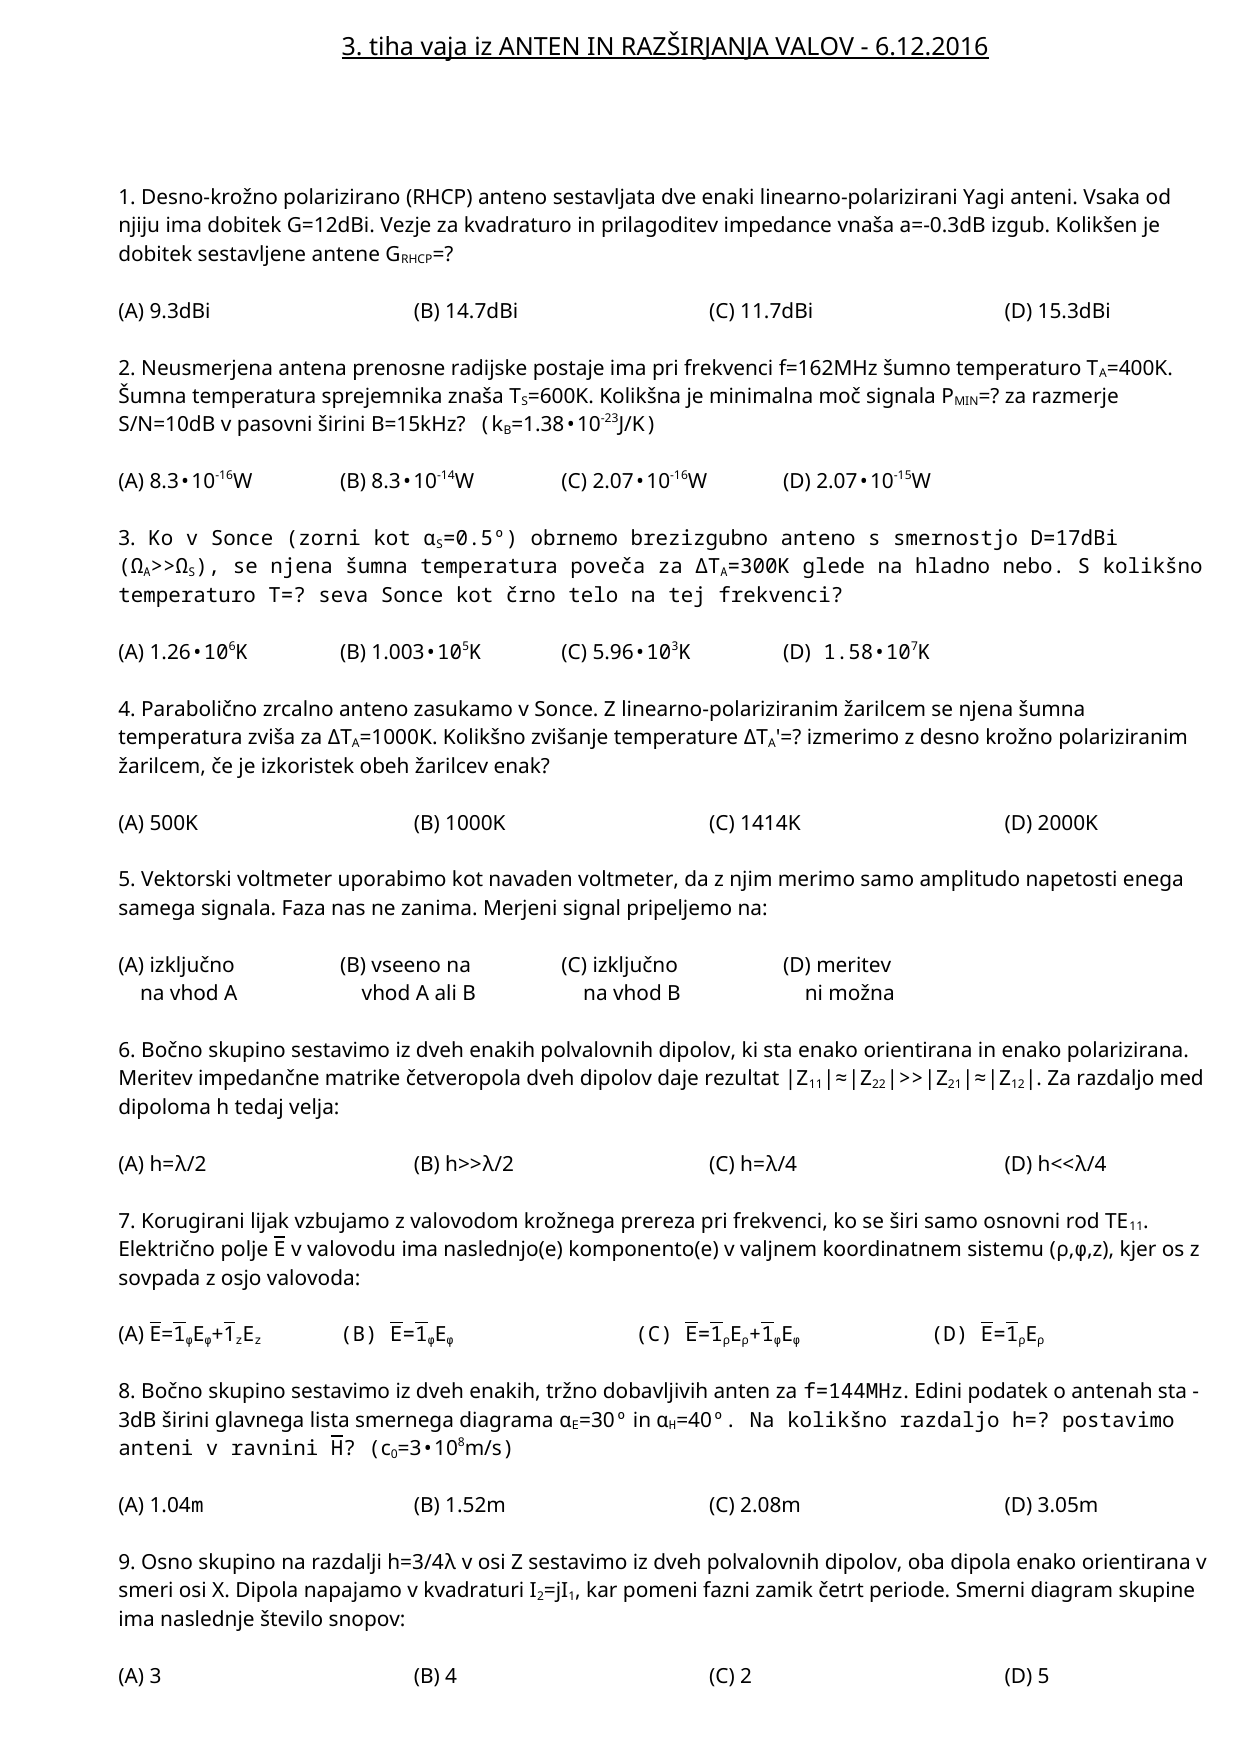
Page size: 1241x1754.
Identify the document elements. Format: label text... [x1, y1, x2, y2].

text 4. Parabolično zrcalno anteno zasukamo v Sonce. Z linearno-polariziranim žarilcem se njena šumna temperatura zviša za ΔTA=1000K. Kolikšno zvišanje temperature ΔTA'=? izmerimo z desno krožno polariziranim žarilcem, če je izkoristek obeh žarilcev enak? [118, 694, 1212, 779]
text (A) h=λ/2 (B) h>>λ/2 (C) h=λ/4 (D) h<<λ/4 [118, 1149, 1212, 1177]
text 5. Vektorski voltmeter uporabimo kot navaden voltmeter, da z njim merimo samo amplitudo napetosti enega samega signala. Faza nas ne zanima. Merjeni signal pripeljemo na: [118, 864, 1212, 921]
text 1. Desno-krožno polarizirano (RHCP) anteno sestavljata dve enaki linearno-polarizirani Yagi anteni. Vsaka od njiju ima dobitek G=12dBi. Vezje za kvadraturo in prilagoditev impedance vnaša a=-0.3dB izgub. Kolikšen je dobitek sestavljene antene GRHCP=? [118, 182, 1212, 267]
text (A) 1.26•106K (B) 1.003•105K (C) 5.96•103K (D) 1.58•107K [118, 637, 1212, 665]
text 7. Korugirani lijak vzbujamo z valovodom krožnega prereza pri frekvenci, ko se širi samo osnovni rod TE11. Električno polje E v valovodu ima naslednjo(e) komponento(e) v valjnem koordinatnem sistemu (ρ,φ,z), kjer os z sovpada z osjo valovoda: [118, 1206, 1212, 1291]
text 3. tiha vaja iz ANTEN IN RAZŠIRJANJA VALOV - 6.12.2016 [118, 28, 1212, 63]
text 2. Neusmerjena antena prenosne radijske postaje ima pri frekvenci f=162MHz šumno temperaturo TA=400K. Šumna temperatura sprejemnika znaša TS=600K. Kolikšna je minimalna moč signala PMIN=? za razmerje S/N=10dB v pasovni širini B=15kHz? (kB=1.38•10-23J/K) [118, 353, 1212, 438]
text (A) E=1φEφ+1zEz (B) E=1φEφ (C) E=1ρEρ+1φEφ (D) E=1ρEρ [118, 1319, 1212, 1348]
text 6. Bočno skupino sestavimo iz dveh enakih polvalovnih dipolov, ki sta enako orientirana in enako polarizirana. Meritev impedančne matrike četveropola dveh dipolov daje rezultat |Z11|≈|Z22|>>|Z21|≈|Z12|. Za razdaljo med dipoloma h tedaj velja: [118, 1035, 1212, 1120]
text (A) 500K (B) 1000K (C) 1414K (D) 2000K [118, 808, 1212, 836]
text 9. Osno skupino na razdalji h=3/4λ v osi Z sestavimo iz dveh polvalovnih dipolov, oba dipola enako orientirana v smeri osi X. Dipola napajamo v kvadraturi I2=jI1, kar pomeni fazni zamik četrt periode. Smerni diagram skupine ima naslednje število snopov: [118, 1547, 1212, 1632]
text 3. Ko v Sonce (zorni kot αS=0.5º) obrnemo brezizgubno anteno s smernostjo D=17dBi (ΩA>>ΩS), se njena šumna temperatura poveča za ΔTA=300K glede na hladno nebo. S kolikšno temperaturo T=? seva Sonce kot črno telo na tej frekvenci? [118, 523, 1212, 608]
text (A) 3 (B) 4 (C) 2 (D) 5 [118, 1661, 1212, 1689]
text 8. Bočno skupino sestavimo iz dveh enakih, tržno dobavljivih anten za f=144MHz. Edini podatek o antenah sta -3dB širini glavnega lista smernega diagrama αE=30º in αH=40º. Na kolikšno razdaljo h=? postavimo anteni v ravnini H? (c0=3•108m/s) [118, 1376, 1212, 1462]
text (A) 1.04m (B) 1.52m (C) 2.08m (D) 3.05m [118, 1490, 1212, 1518]
text (A) 9.3dBi (B) 14.7dBi (C) 11.7dBi (D) 15.3dBi [118, 296, 1212, 324]
text (A) izključno (B) vseeno na (C) izključno (D) meritev [118, 950, 1212, 978]
text (A) 8.3•10-16W (B) 8.3•10-14W (C) 2.07•10-16W (D) 2.07•10-15W [118, 466, 1212, 495]
text na vhod A vhod A ali B na vhod B ni možna [118, 978, 1212, 1007]
